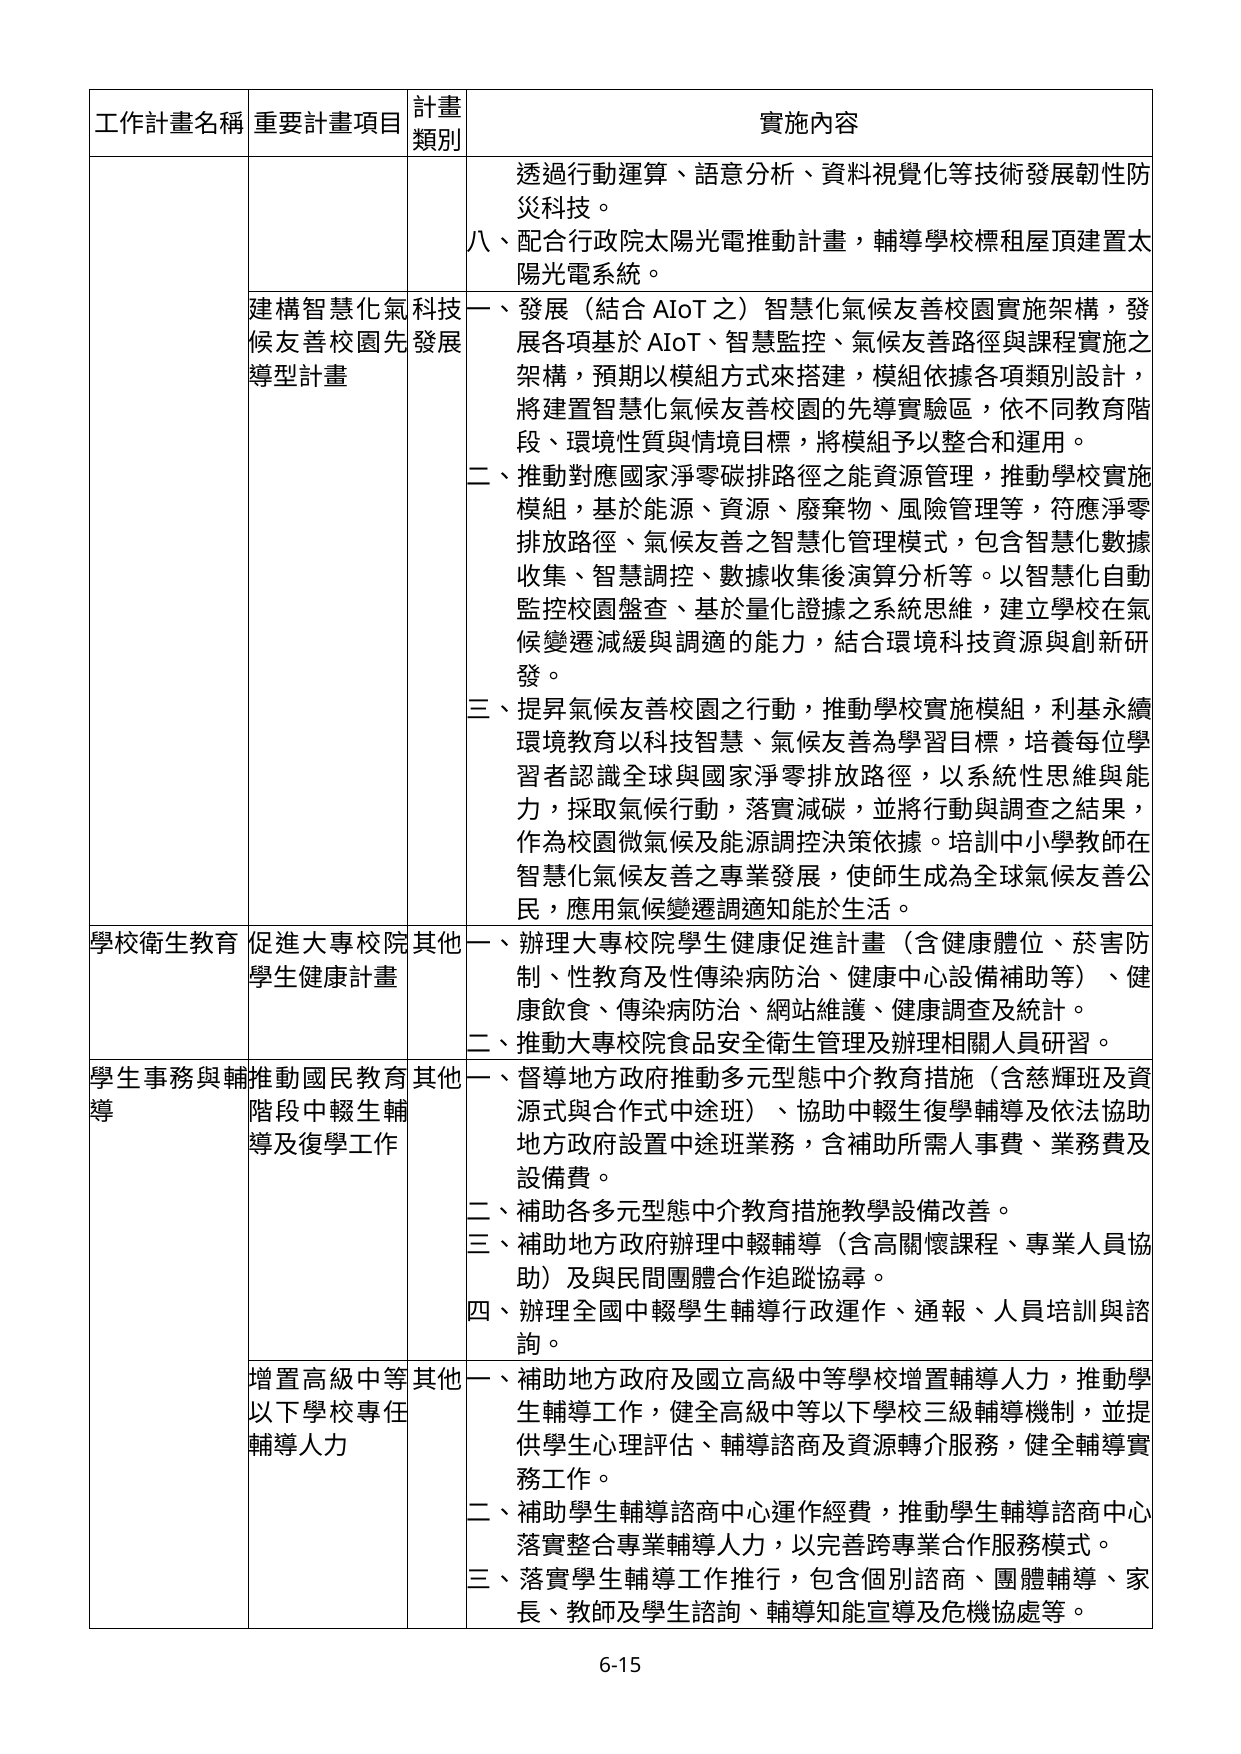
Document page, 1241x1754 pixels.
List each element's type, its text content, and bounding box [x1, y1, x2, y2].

table_cell 建構智慧化氣候友善校園先導型計畫 [249, 292, 407, 925]
table_cell 透過行動運算、語意分析、資料視覺化等技術發展韌性防災科技。 八、配合行政院太陽光電推動計畫，輔導學校標租屋頂建置太陽光電系統。 [467, 157, 1152, 291]
table_header 工作計畫名稱 [90, 90, 248, 156]
table_cell [249, 157, 407, 291]
table_cell 其他 [408, 1361, 466, 1628]
table_cell 一、補助地方政府及國立高級中等學校增置輔導人力，推動學生輔導工作，健全高級中等以下學校三級輔導機制，並提供學生心理評估、輔導諮商及資源轉介服務，健全輔導實務工作。 二、補助學生輔導諮商中心運作經費，推動學生輔導諮商中心落實整合專業輔導人力，以完善跨專業合作服務模式。 三、落實學生輔導工作推行，包含個別諮商、團體輔導、家長、教師及學生諮詢、輔導知能宣導及危機協處等。 [467, 1361, 1152, 1628]
table_cell 一、督導地方政府推動多元型態中介教育措施（含慈輝班及資源式與合作式中途班）、協助中輟生復學輔導及依法協助地方政府設置中途班業務，含補助所需人事費、業務費及設備費。 二、補助各多元型態中介教育措施教學設備改善。 三、補助地方政府辦理中輟輔導（含高關懷課程、專業人員協助）及與民間團體合作追蹤協尋。 四、辦理全國中輟學生輔導行政運作、通報、人員培訓與諮詢。 [467, 1060, 1152, 1360]
table_cell 增置高級中等以下學校專任輔導人力 [249, 1361, 407, 1628]
table_cell [408, 157, 466, 291]
table_header 重要計畫項目 [249, 90, 407, 156]
table_cell 學校衛生教育 [90, 926, 248, 1059]
table_cell 其他 [408, 926, 466, 1059]
table_cell 其他 [408, 1060, 466, 1360]
table_header 計畫類別 [408, 90, 466, 156]
table_cell 學生事務與輔導 [90, 1060, 248, 1628]
table_cell 科技發展 [408, 292, 466, 925]
table_cell 一、發展（結合AIoT之）智慧化氣候友善校園實施架構，發展各項基於AIoT、智慧監控、氣候友善路徑與課程實施之架構，預期以模組方式來搭建，模組依據各項類別設計，將建置智慧化氣候友善校園的先導實驗區，依不同教育階段、環境性質與情境目標，將模組予以整合和運用。 二、推動對應國家淨零碳排路徑之能資源管理，推動學校實施模組，基於能源、資源、廢棄物、風險管理等，符應淨零排放路徑、氣候友善之智慧化管理模式，包含智慧化數據收集、智慧調控、數據收集後演算分析等。以智慧化自動監控校園盤查、基於量化證據之系統思維，建立學校在氣候變遷減緩與調適的能力，結合環境科技資源與創新研發。 三、提昇氣候友善校園之行動，推動學校實施模組，利基永續環境教育以科技智慧、氣候友善為學習目標，培養每位學習者認識全球與國家淨零排放路徑，以系統性思維與能力，採取氣候行動，落實減碳，並將行動與調查之結果，作為校園微氣候及能源調控決策依據。培訓中小學教師在智慧化氣候友善之專業發展，使師生成為全球氣候友善公民，應用氣候變遷調適知能於生活。 [467, 292, 1152, 925]
table_cell 促進大專校院學生健康計畫 [249, 926, 407, 1059]
table_cell 推動國民教育階段中輟生輔導及復學工作 [249, 1060, 407, 1360]
table_cell 一、辦理大專校院學生健康促進計畫（含健康體位、菸害防制、性教育及性傳染病防治、健康中心設備補助等）、健康飲食、傳染病防治、網站維護、健康調查及統計。 二、推動大專校院食品安全衛生管理及辦理相關人員研習。 [467, 926, 1152, 1059]
table_header 實施內容 [467, 90, 1152, 156]
